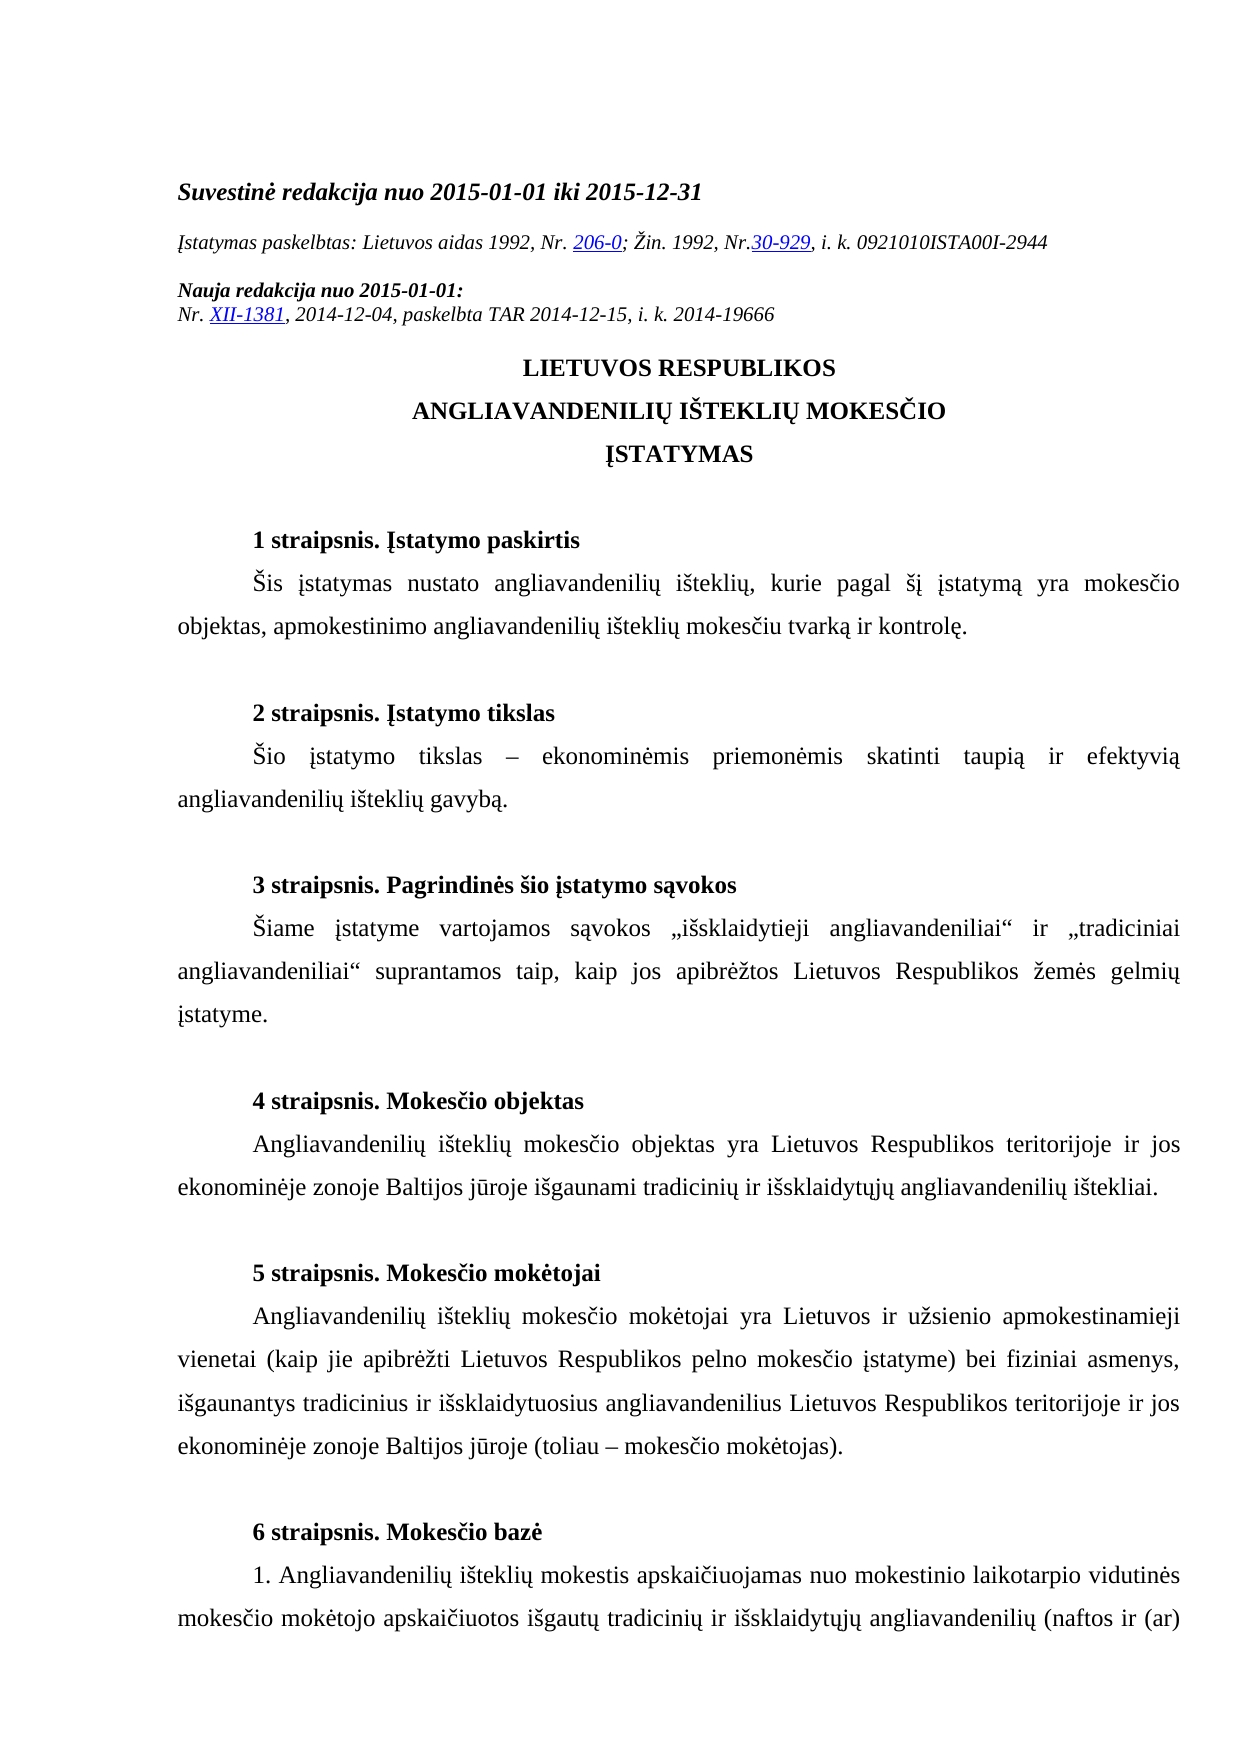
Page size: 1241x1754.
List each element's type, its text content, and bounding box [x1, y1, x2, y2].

text LIETUVOS RESPUBLIKOS [177, 353, 1181, 381]
text ANGLIAVANDENILIŲ IŠTEKLIŲ MOKESČIO [177, 396, 1181, 424]
text Angliavandenilių išteklių mokesčio objektas yra Lietuvos Respublikos teritorijoje ir jos ekonominėje zonoje Baltijos jūroje išgaunami tradicinių ir išsklaidytųjų angliavandenilių ištekliai. [177, 1129, 1181, 1201]
text Angliavandenilių išteklių mokesčio mokėtojai yra Lietuvos ir užsienio apmokestinamieji vienetai (kaip jie apibrėžti Lietuvos Respublikos pelno mokesčio įstatyme) bei fiziniai asmenys, išgaunantys tradicinius ir išsklaidytuosius angliavandenilius Lietuvos Respublikos teritorijoje ir jos ekonominėje zonoje Baltijos jūroje (toliau – mokesčio mokėtojas). [177, 1301, 1181, 1459]
text ĮSTATYMAS [177, 439, 1181, 468]
text Įstatymas paskelbtas: Lietuvos aidas 1992, Nr. 206-0; Žin. 1992, Nr.30-929, i. k. 0921010ISTA00I-2944 [177, 230, 1181, 254]
text 1 straipsnis. Įstatymo paskirtis [177, 525, 1181, 554]
text 2 straipsnis. Įstatymo tikslas [177, 698, 1181, 726]
text Šis įstatymas nustato angliavandenilių išteklių, kurie pagal šį įstatymą yra mokesčio objektas, apmokestinimo angliavandenilių išteklių mokesčiu tvarką ir kontrolę. [177, 568, 1181, 640]
text Šio įstatymo tikslas – ekonominėmis priemonėmis skatinti taupią ir efektyvią angliavandenilių išteklių gavybą. [177, 741, 1181, 813]
text 1. Angliavandenilių išteklių mokestis apskaičiuojamas nuo mokestinio laikotarpio vidutinės mokesčio mokėtojo apskaičiuotos išgautų tradicinių ir išsklaidytųjų angliavandenilių (naftos ir (ar) [177, 1560, 1181, 1632]
text 5 straipsnis. Mokesčio mokėtojai [177, 1258, 1181, 1287]
text Šiame įstatyme vartojamos sąvokos „išsklaidytieji angliavandeniliai“ ir „tradiciniai angliavandeniliai“ suprantamos taip, kaip jos apibrėžtos Lietuvos Respublikos žemės gelmių įstatyme. [177, 913, 1181, 1028]
text Nr. XII-1381, 2014-12-04, paskelbta TAR 2014-12-15, i. k. 2014-19666 [177, 302, 1181, 326]
text 6 straipsnis. Mokesčio bazė [177, 1517, 1181, 1546]
text 4 straipsnis. Mokesčio objektas [177, 1086, 1181, 1114]
text Nauja redakcija nuo 2015-01-01: [177, 278, 1181, 302]
text Suvestinė redakcija nuo 2015-01-01 iki 2015-12-31 [177, 177, 1181, 206]
text 3 straipsnis. Pagrindinės šio įstatymo sąvokos [177, 870, 1181, 899]
